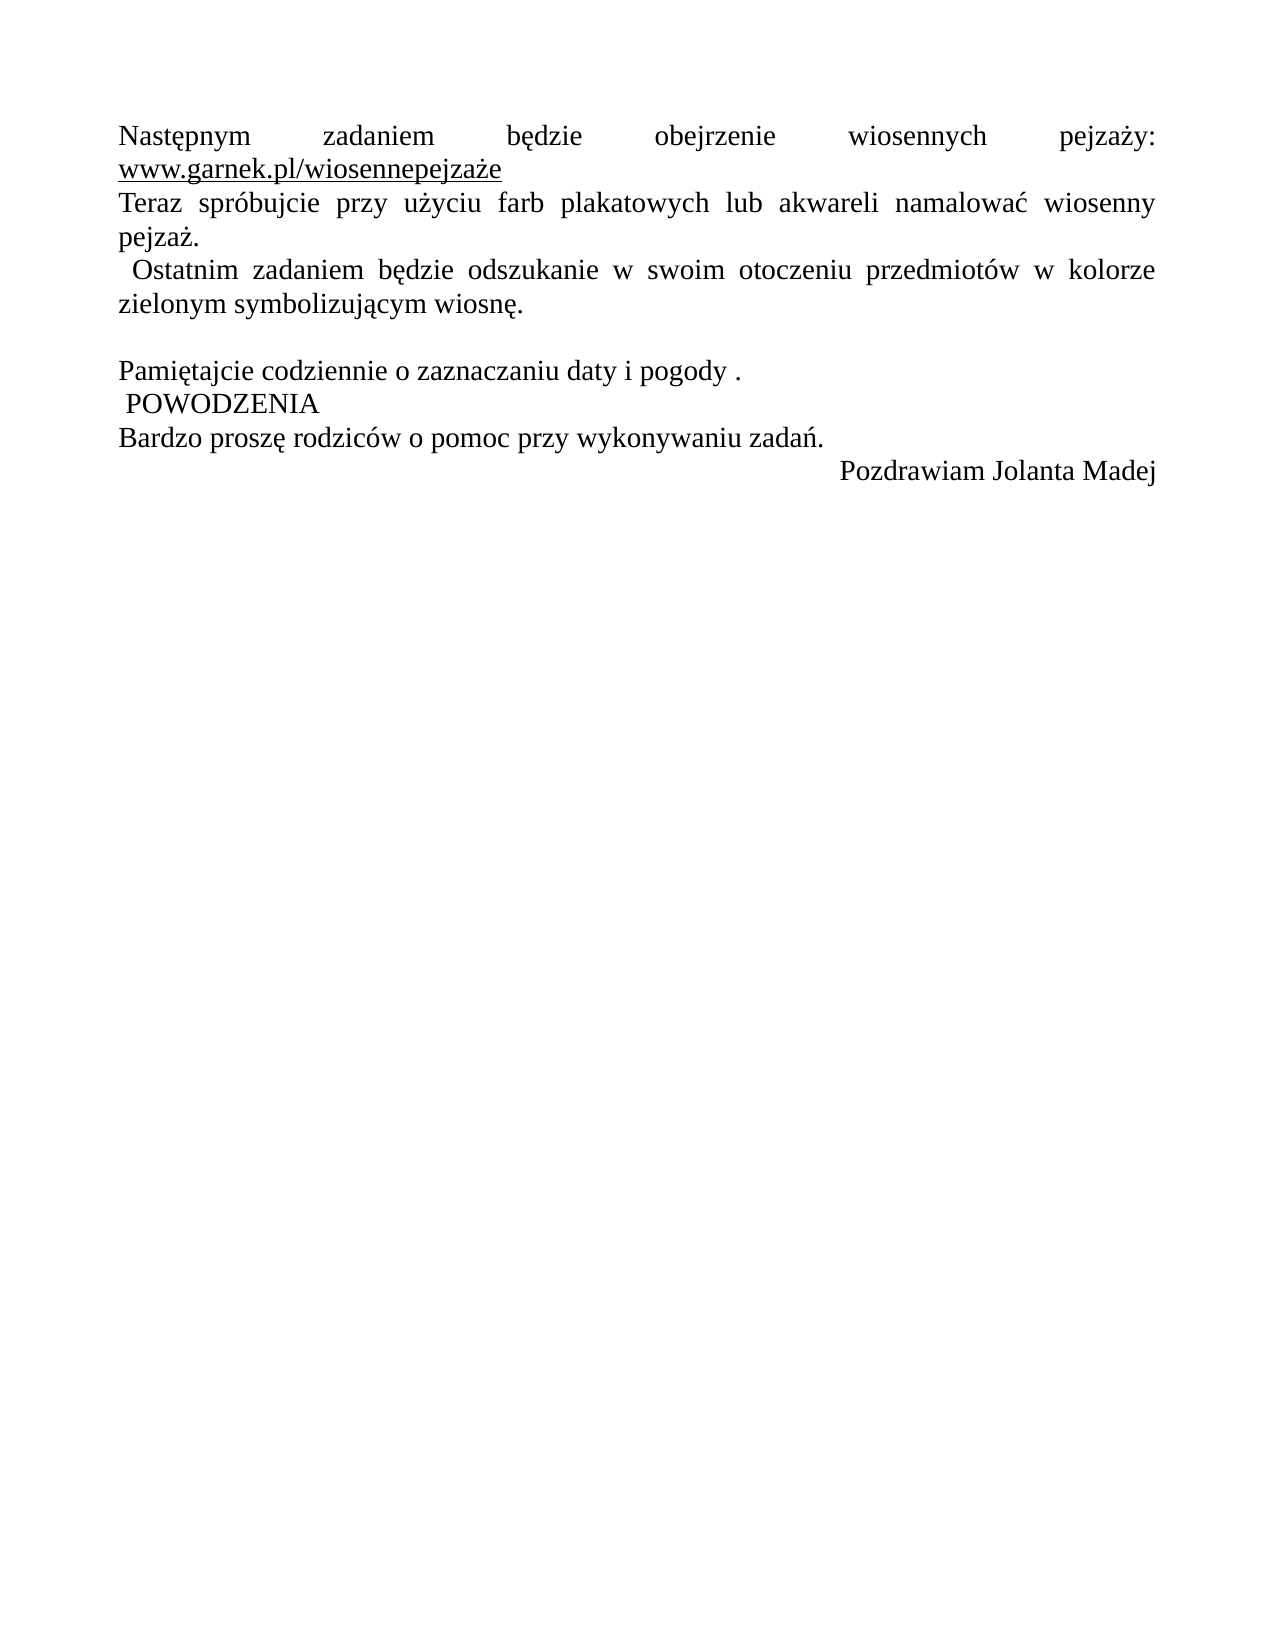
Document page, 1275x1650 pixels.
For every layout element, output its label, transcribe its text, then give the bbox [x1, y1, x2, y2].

text Teraz spróbujcie przy użyciu farb plakatowych lub akwareli namalować wiosenny pejzaż. [118, 185, 1157, 252]
text Pamiętajcie codziennie o zaznaczaniu daty i pogody . [118, 353, 1157, 386]
text Bardzo proszę rodziców o pomoc przy wykonywaniu zadań. [118, 420, 1157, 453]
text Następnym zadaniem będzie obejrzenie wiosennych pejzaży: www.garnek.pl/wiosennepejzaże [118, 118, 1157, 185]
text Ostatnim zadaniem będzie odszukanie w swoim otoczeniu przedmiotów w kolorze zielonym symbolizującym wiosnę. [118, 252, 1157, 319]
text Pozdrawiam Jolanta Madej [118, 453, 1157, 487]
text POWODZENIA [118, 386, 1157, 420]
